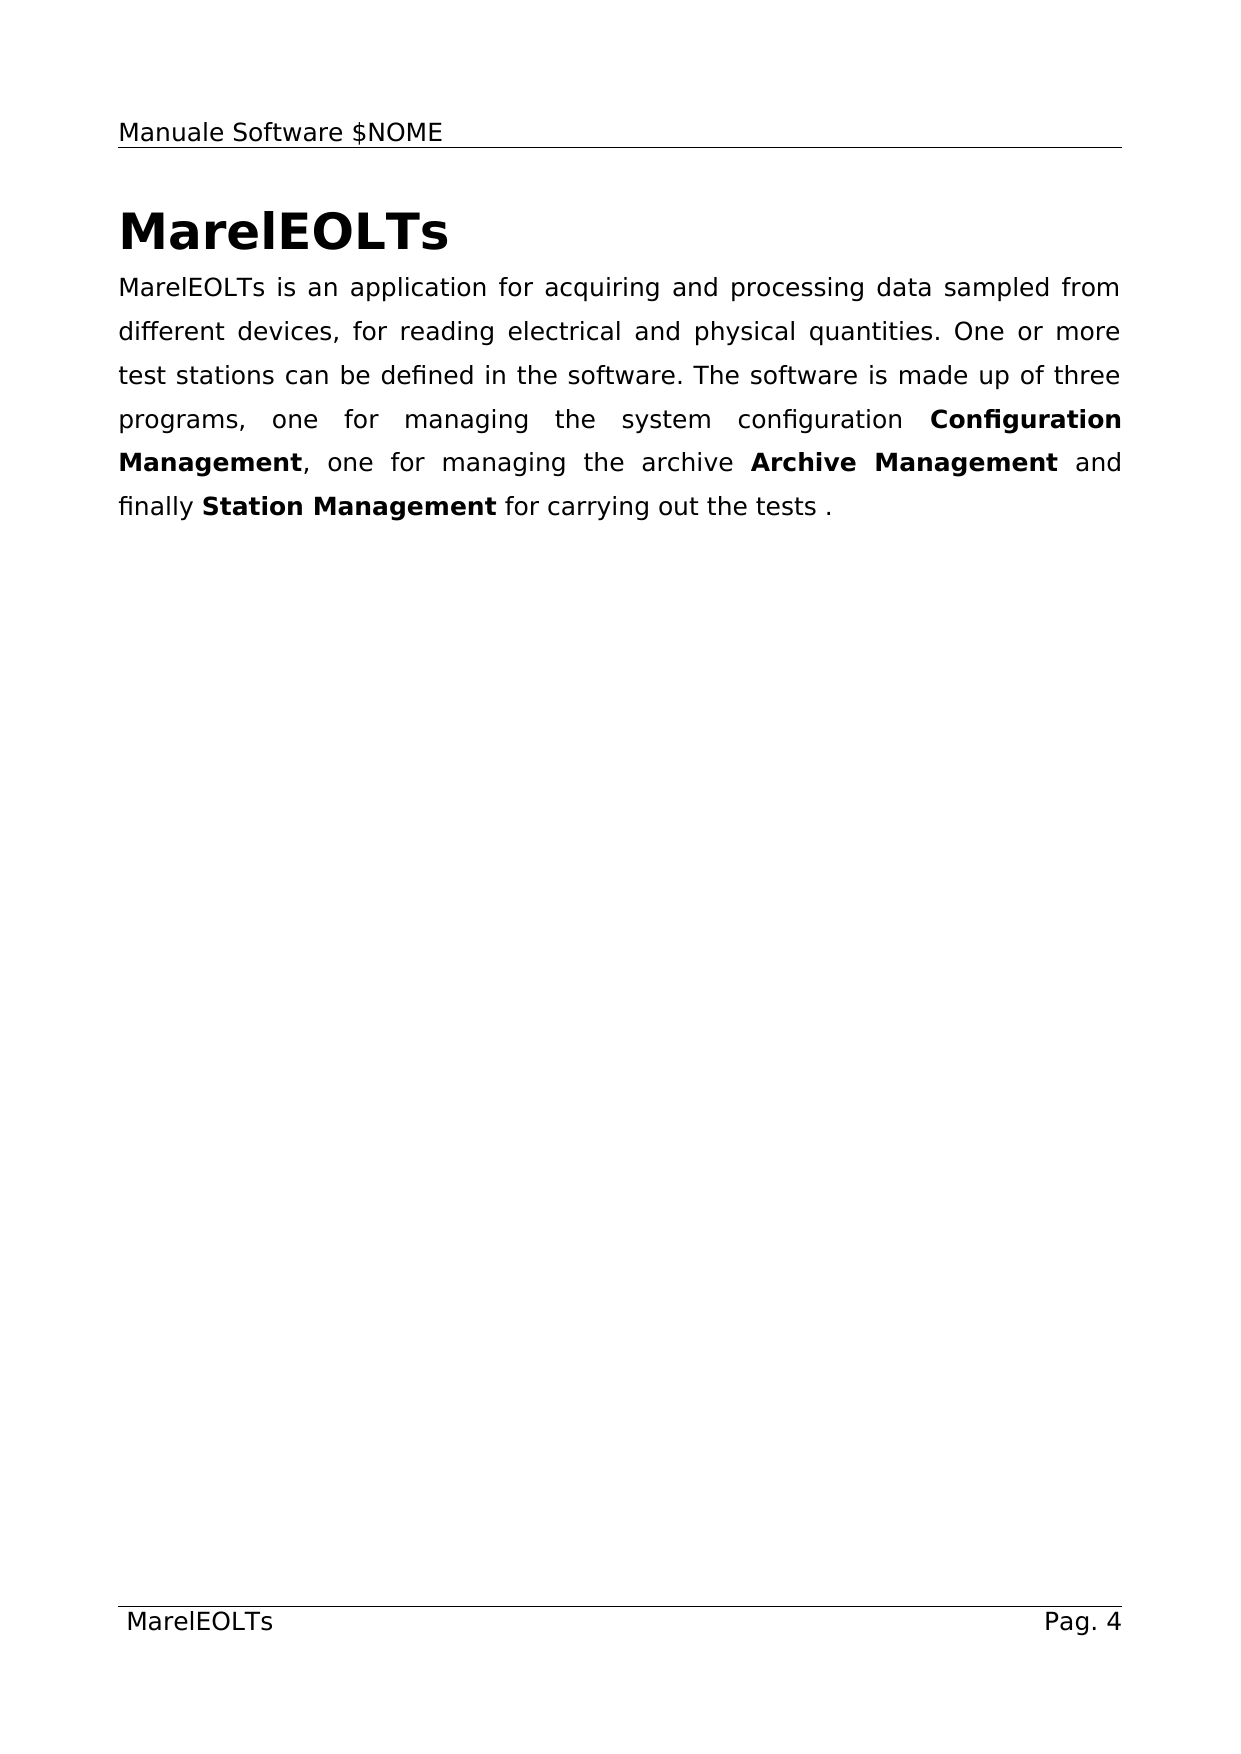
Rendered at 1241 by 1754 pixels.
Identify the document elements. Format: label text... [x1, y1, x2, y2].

subtitle MarelEOLTs [118, 203, 1122, 261]
text MarelEOLTs is an application for acquiring and processing data sampled from different devices, for reading electrical and physical quantities. One or more test stations can be defined in the software. The software is made up of three programs, one for managing the system configuration Configuration Management, one for managing the archive Archive Management and finally Station Management for carrying out the tests . [118, 273, 1122, 521]
